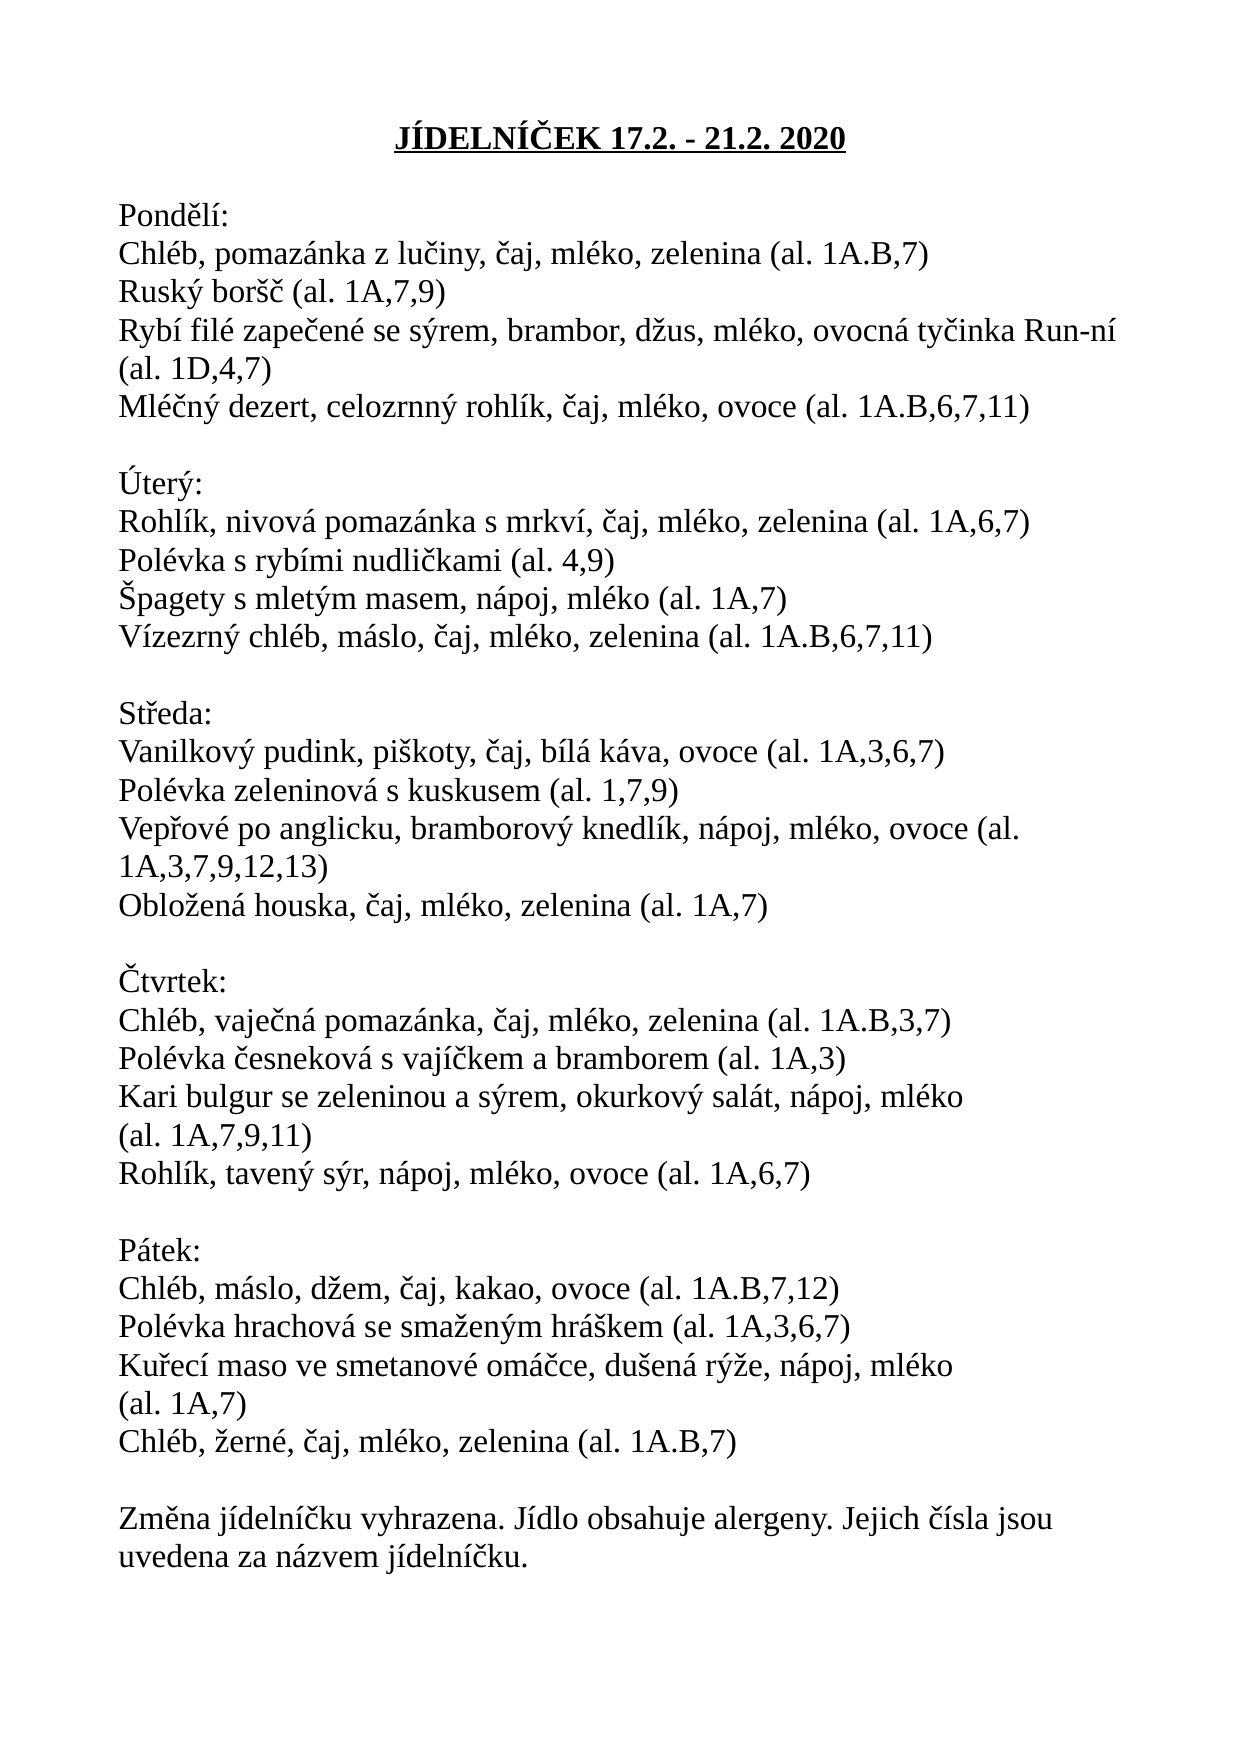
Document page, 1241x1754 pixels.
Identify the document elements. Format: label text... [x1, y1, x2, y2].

text Chléb, máslo, džem, čaj, kakao, ovoce (al. 1A.B,7,12) [118, 1268, 1122, 1306]
text Chléb, pomazánka z lučiny, čaj, mléko, zelenina (al. 1A.B,7) [118, 233, 1122, 271]
text Polévka hrachová se smaženým hráškem (al. 1A,3,6,7) [118, 1306, 1122, 1345]
text Špagety s mletým masem, nápoj, mléko (al. 1A,7) [118, 578, 1122, 616]
text JÍDELNÍČEK 17.2. - 21.2. 2020 [118, 118, 1122, 156]
text Změna jídelníčku vyhrazena. Jídlo obsahuje alergeny. Jejich čísla jsou uvedena za názvem jídelníčku. [118, 1498, 1122, 1575]
text Vanilkový pudink, piškoty, čaj, bílá káva, ovoce (al. 1A,3,6,7) [118, 731, 1122, 770]
text Rybí filé zapečené se sýrem, brambor, džus, mléko, ovocná tyčinka Run-ní (al. 1D,4,7) [118, 310, 1122, 386]
text Rohlík, nivová pomazánka s mrkví, čaj, mléko, zelenina (al. 1A,6,7) [118, 501, 1122, 540]
text Vízezrný chléb, máslo, čaj, mléko, zelenina (al. 1A.B,6,7,11) [118, 616, 1122, 655]
text Kari bulgur se zeleninou a sýrem, okurkový salát, nápoj, mléko [118, 1076, 1122, 1115]
text (al. 1A,7,9,11) [118, 1115, 1122, 1153]
text Středa: [118, 693, 1122, 731]
text Kuřecí maso ve smetanové omáčce, dušená rýže, nápoj, mléko [118, 1345, 1122, 1383]
text Chléb, vaječná pomazánka, čaj, mléko, zelenina (al. 1A.B,3,7) [118, 1000, 1122, 1038]
text Polévka zeleninová s kuskusem (al. 1,7,9) [118, 770, 1122, 808]
text Obložená houska, čaj, mléko, zelenina (al. 1A,7) [118, 885, 1122, 923]
text Polévka česneková s vajíčkem a bramborem (al. 1A,3) [118, 1038, 1122, 1076]
text Vepřové po anglicku, bramborový knedlík, nápoj, mléko, ovoce (al. 1A,3,7,9,12,13) [118, 808, 1122, 885]
text Rohlík, tavený sýr, nápoj, mléko, ovoce (al. 1A,6,7) [118, 1153, 1122, 1191]
text (al. 1A,7) [118, 1383, 1122, 1421]
text Čtvrtek: [118, 961, 1122, 1000]
text Mléčný dezert, celozrnný rohlík, čaj, mléko, ovoce (al. 1A.B,6,7,11) [118, 386, 1122, 425]
text Polévka s rybími nudličkami (al. 4,9) [118, 540, 1122, 578]
text Chléb, žerné, čaj, mléko, zelenina (al. 1A.B,7) [118, 1421, 1122, 1460]
text Pondělí: [118, 195, 1122, 233]
text Úterý: [118, 463, 1122, 501]
text Ruský boršč (al. 1A,7,9) [118, 271, 1122, 310]
text Pátek: [118, 1230, 1122, 1268]
